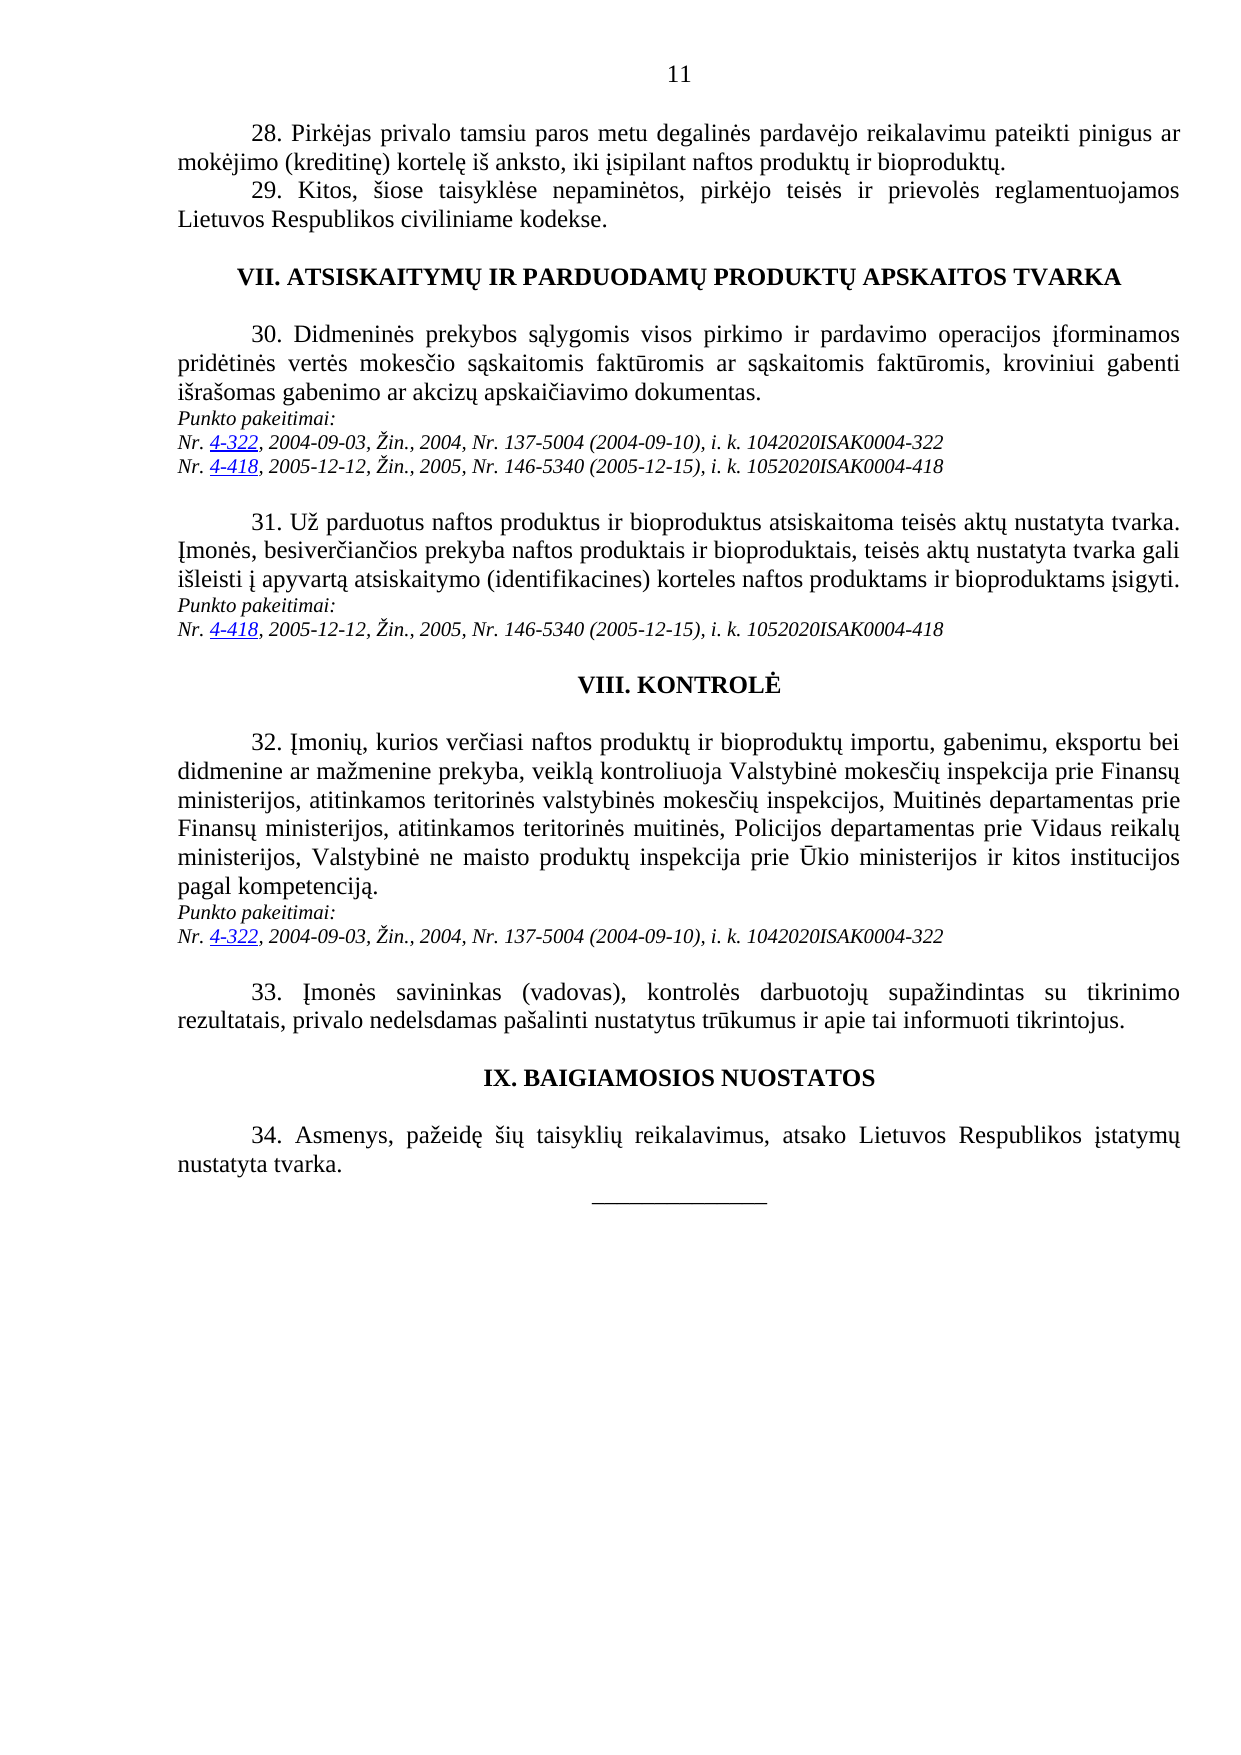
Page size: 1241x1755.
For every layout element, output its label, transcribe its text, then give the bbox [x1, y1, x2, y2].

text 31. Už parduotus naftos produktus ir bioproduktus atsiskaitoma teisės aktų nustatyta tvarka. Įmonės, besiverčiančios prekyba naftos produktais ir bioproduktais, teisės aktų nustatyta tvarka gali išleisti į apyvartą atsiskaitymo (identifikacines) korteles naftos produktams ir bioproduktams įsigyti. [177, 507, 1181, 593]
text Punkto pakeitimai: [177, 900, 1181, 924]
text 30. Didmeninės prekybos sąlygomis visos pirkimo ir pardavimo operacijos įforminamos pridėtinės vertės mokesčio sąskaitomis faktūromis ar sąskaitomis faktūromis, kroviniui gabenti išrašomas gabenimo ar akcizų apskaičiavimo dokumentas. [177, 319, 1181, 406]
text Nr. 4-322, 2004-09-03, Žin., 2004, Nr. 137-5004 (2004-09-10), i. k. 1042020ISAK0004-322 [177, 924, 1181, 948]
text Nr. 4-418, 2005-12-12, Žin., 2005, Nr. 146-5340 (2005-12-15), i. k. 1052020ISAK0004-418 [177, 454, 1181, 478]
text 33. Įmonės savininkas (vadovas), kontrolės darbuotojų supažindintas su tikrinimo rezultatais, privalo nedelsdamas pašalinti nustatytus trūkumus ir apie tai informuoti tikrintojus. [177, 977, 1181, 1034]
text Nr. 4-418, 2005-12-12, Žin., 2005, Nr. 146-5340 (2005-12-15), i. k. 1052020ISAK0004-418 [177, 617, 1181, 641]
text VII. ATSISKAITYMŲ IR PARDUODAMŲ PRODUKTŲ APSKAITOS TVARKA [177, 262, 1181, 291]
text VIII. KONTROLĖ [177, 670, 1181, 698]
text Nr. 4-322, 2004-09-03, Žin., 2004, Nr. 137-5004 (2004-09-10), i. k. 1042020ISAK0004-322 [177, 430, 1181, 454]
text 34. Asmenys, pažeidę šių taisyklių reikalavimus, atsako Lietuvos Respublikos įstatymų nustatyta tvarka. [177, 1120, 1181, 1178]
text 28. Pirkėjas privalo tamsiu paros metu degalinės pardavėjo reikalavimu pateikti pinigus ar mokėjimo (kreditinę) kortelę iš anksto, iki įsipilant naftos produktų ir bioproduktų. [177, 118, 1181, 176]
text Punkto pakeitimai: [177, 593, 1181, 617]
text ______________ [177, 1178, 1181, 1207]
text 32. Įmonių, kurios verčiasi naftos produktų ir bioproduktų importu, gabenimu, eksportu bei didmenine ar mažmenine prekyba, veiklą kontroliuoja Valstybinė mokesčių inspekcija prie Finansų ministerijos, atitinkamos teritorinės valstybinės mokesčių inspekcijos, Muitinės departamentas prie Finansų ministerijos, atitinkamos teritorinės muitinės, Policijos departamentas prie Vidaus reikalų ministerijos, Valstybinė ne maisto produktų inspekcija prie Ūkio ministerijos ir kitos institucijos pagal kompetenciją. [177, 727, 1181, 900]
text IX. BAIGIAMOSIOS NUOSTATOS [177, 1063, 1181, 1092]
text Punkto pakeitimai: [177, 406, 1181, 430]
text 29. Kitos, šiose taisyklėse nepaminėtos, pirkėjo teisės ir prievolės reglamentuojamos Lietuvos Respublikos civiliniame kodekse. [177, 176, 1181, 233]
